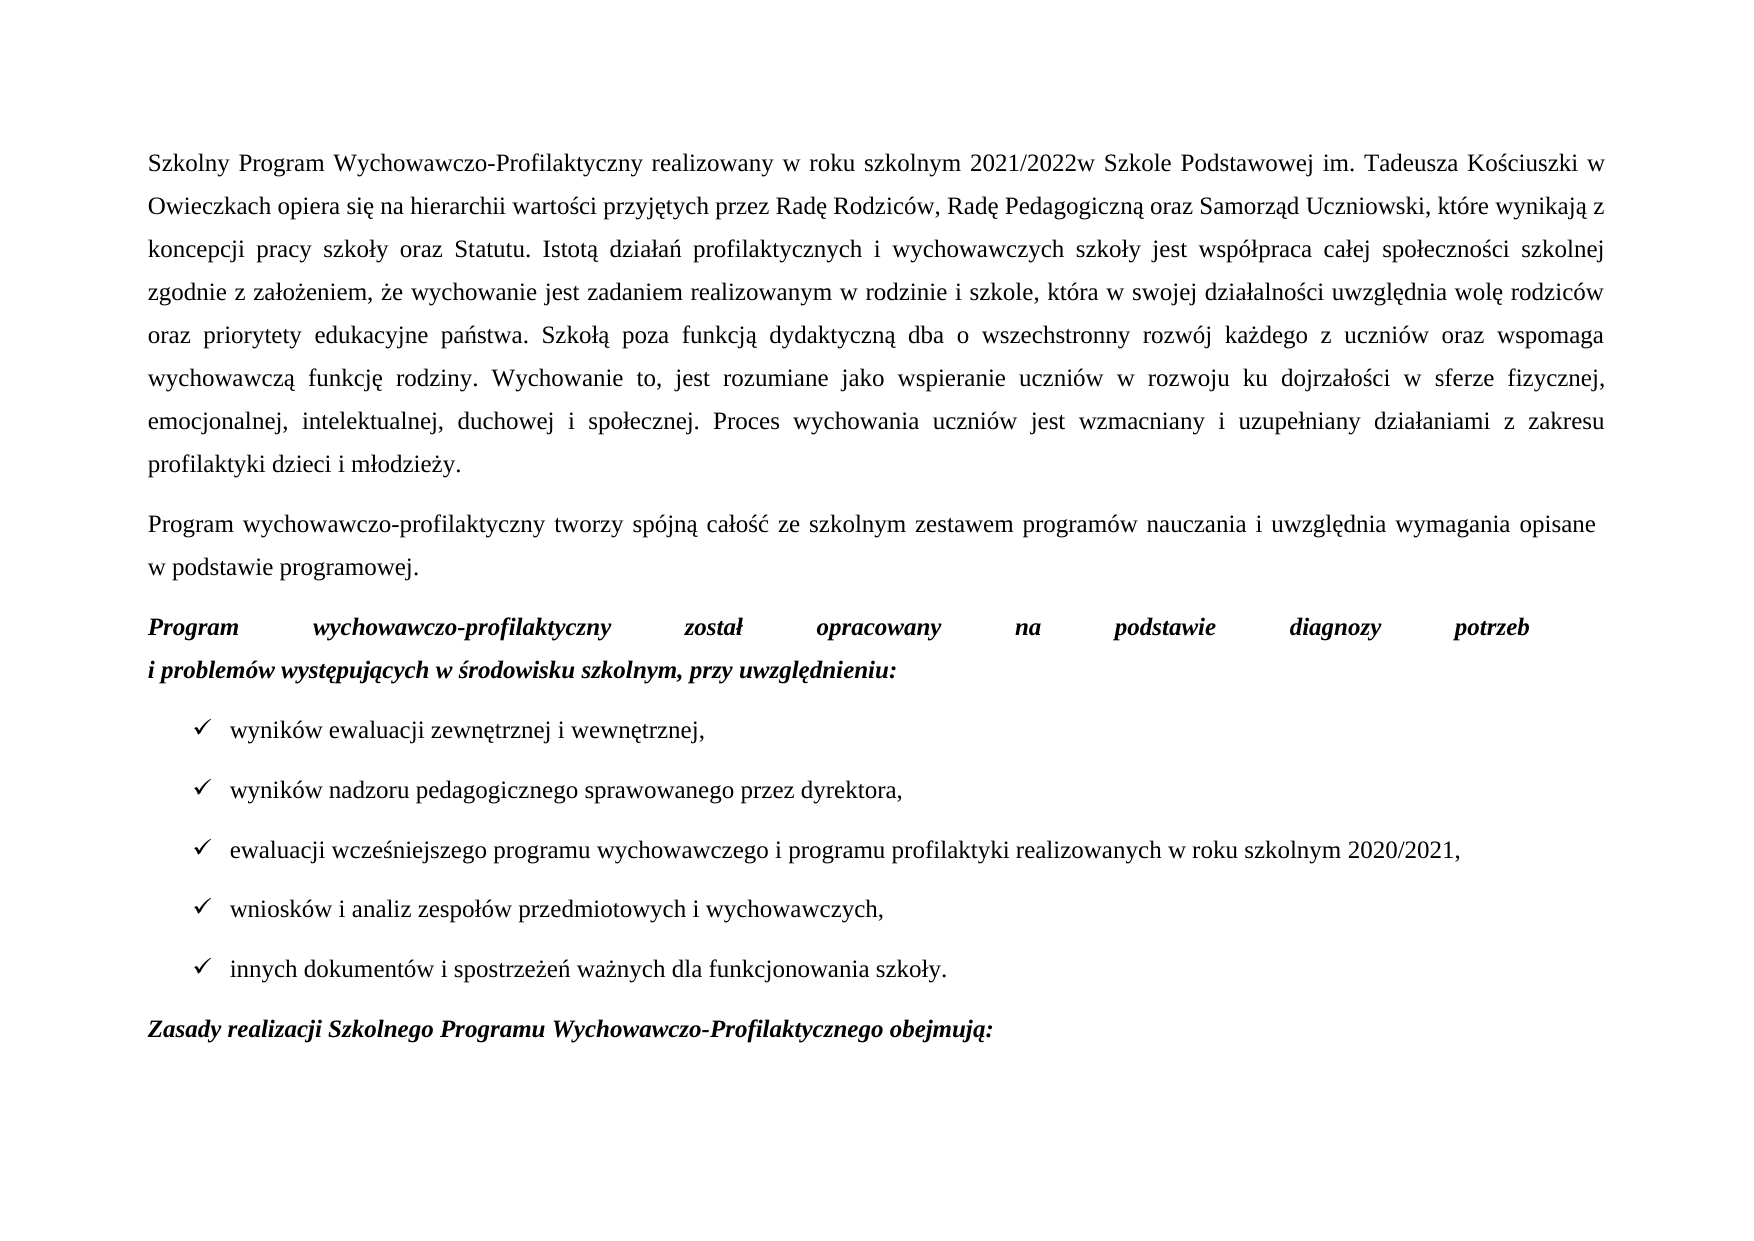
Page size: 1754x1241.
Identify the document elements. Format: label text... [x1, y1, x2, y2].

list wyników nadzoru pedagogicznego sprawowanego przez dyrektora, [192, 775, 1606, 804]
list wniosków i analiz zespołów przedmiotowych i wychowawczych, [192, 894, 1606, 923]
list ewaluacji wcześniejszego programu wychowawczego i programu profilaktyki realizowanych w roku szkolnym 2020/2021, [192, 835, 1606, 863]
list wyników ewaluacji zewnętrznej i wewnętrznej, [192, 715, 1606, 744]
text Szkolny Program Wychowawczo-Profilaktyczny realizowany w roku szkolnym 2021/2022w Szkole Podstawowej im. Tadeusza Kościuszki w Owieczkach opiera się na hierarchii wartości przyjętych przez Radę Rodziców, Radę Pedagogiczną oraz Samorząd Uczniowski, które wynikają z koncepcji pracy szkoły oraz Statutu. Istotą działań profilaktycznych i wychowawczych szkoły jest współpraca całej społeczności szkolnej zgodnie z założeniem, że wychowanie jest zadaniem realizowanym w rodzinie i szkole, która w swojej działalności uwzględnia wolę rodziców oraz priorytety edukacyjne państwa. Szkołą poza funkcją dydaktyczną dba o wszechstronny rozwój każdego z uczniów oraz wspomaga wychowawczą funkcję rodziny. Wychowanie to, jest rozumiane jako wspieranie uczniów w rozwoju ku dojrzałości w sferze fizycznej, emocjonalnej, intelektualnej, duchowej i społecznej. Proces wychowania uczniów jest wzmacniany i uzupełniany działaniami z zakresu profilaktyki dzieci i młodzieży. [148, 148, 1606, 478]
list innych dokumentów i spostrzeżeń ważnych dla funkcjonowania szkoły. [192, 954, 1606, 983]
text Program wychowawczo-profilaktyczny został opracowany na podstawie diagnozy potrzeb i problemów występujących w środowisku szkolnym, przy uwzględnieniu: [148, 612, 1606, 684]
text Zasady realizacji Szkolnego Programu Wychowawczo-Profilaktycznego obejmują: [148, 1014, 1606, 1043]
text Program wychowawczo-profilaktyczny tworzy spójną całość ze szkolnym zestawem programów nauczania i uwzględnia wymagania opisane w podstawie programowej. [148, 509, 1606, 581]
